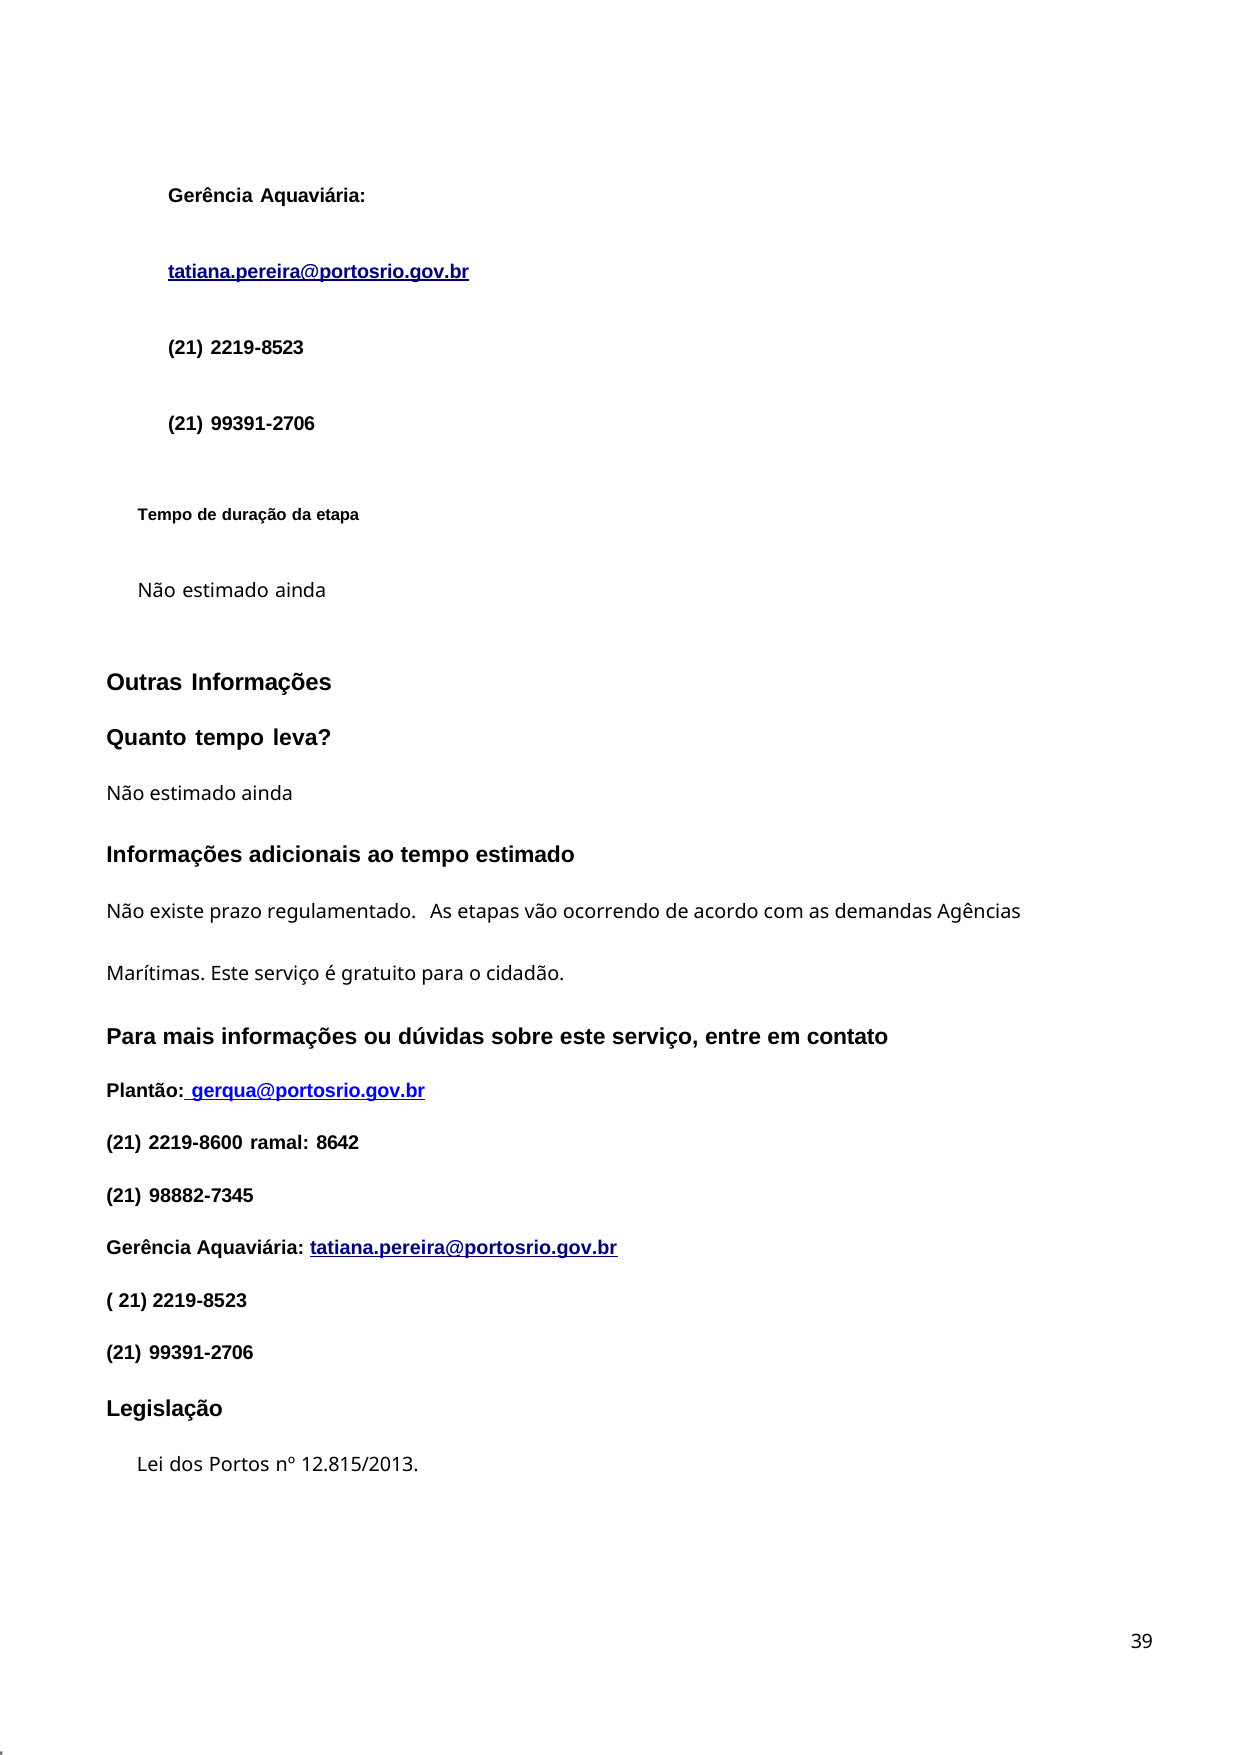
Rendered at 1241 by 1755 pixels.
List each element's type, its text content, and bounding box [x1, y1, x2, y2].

text Tempo de duração da etapa [137, 504, 1241, 524]
subtitle Informações adicionais ao tempo estimado [106, 841, 1241, 867]
subtitle Legislação [106, 1394, 1241, 1421]
text Não estimado ainda [137, 577, 1241, 604]
text Lei dos Portos nº 12.815/2013. [137, 1451, 1241, 1478]
subtitle Gerência Aquaviária: [168, 184, 1241, 206]
subtitle Gerência Aquaviária: tatiana.pereira@portosrio.gov.br ( 21) 2219-8523 [106, 1236, 624, 1311]
subtitle (21) 99391-2706 [168, 411, 1241, 434]
subtitle Para mais informações ou dúvidas sobre este serviço, entre em contato [106, 1023, 1241, 1049]
subtitle tatiana.pereira@portosrio.gov.br [168, 259, 1241, 282]
text Outras Informações Quanto tempo leva? Não estimado ainda [106, 667, 331, 806]
subtitle Plantão: gerqua@portosrio.gov.br [106, 1079, 1241, 1101]
subtitle (21) 98882-7345 [106, 1184, 1241, 1206]
subtitle (21) 99391-2706 [106, 1341, 1241, 1363]
subtitle (21) 2219-8600 ramal: 8642 [106, 1131, 1241, 1154]
text Não existe prazo regulamentado. As etapas vão ocorrendo de acordo com as demandas Agências Marítimas. Este serviço é gratuito para o cidadão. [106, 897, 1106, 986]
subtitle (21) 2219-8523 [168, 336, 1241, 358]
